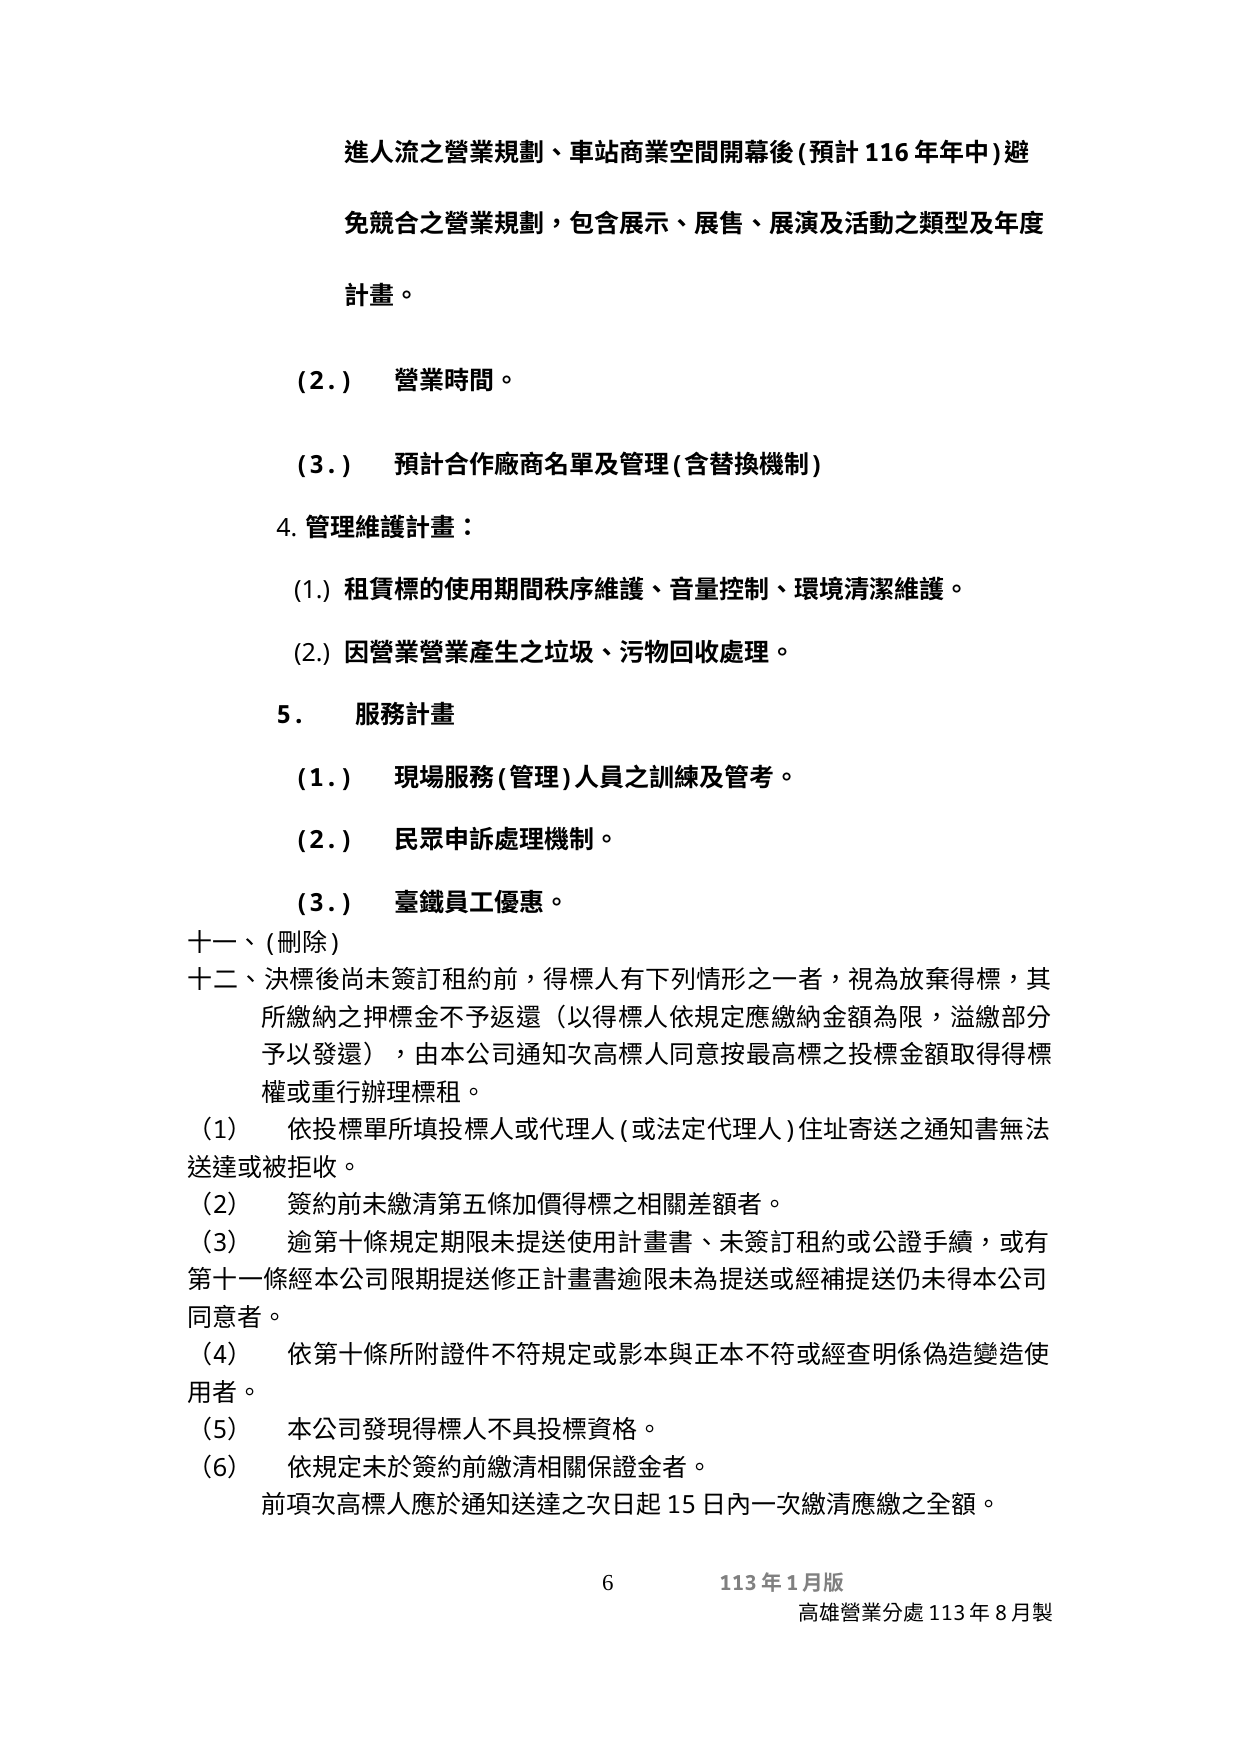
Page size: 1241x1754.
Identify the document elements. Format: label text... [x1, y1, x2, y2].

text 十­二、決標後尚未簽訂租約前，得標人有下列情形之一者，視為放棄得標，其所繳納之押標金不予返還（以得標人依規定應繳納金額為限，溢繳部分予以發還），由本公司通知次高標人同意按最高標之投標金額取得得標權或重行辦理標租。 [187, 959, 1053, 1109]
list 依規定未於簽約前繳清相關保證金者。 [187, 1446, 1051, 1484]
list 管理維護計畫： [276, 484, 1053, 546]
list 服務計畫 [276, 671, 1053, 734]
list 租賃標的使用期間秩序維護、音量控制、環境清潔維護。 [294, 546, 1053, 609]
list 民眾申訴處理機制。 [294, 796, 1053, 859]
list 進人流之營業規劃、車站商業空間開幕後(預計116年年中)避免競合之營業規劃，包含展示、展售、展演及活動之類型及年度計畫。 [294, 108, 1053, 315]
list 逾第十條規定期限未提送使用計畫書、未簽訂租約或公證手續，或有第十一條經本公司限期提送修正計畫書逾限未為提送或經補提送仍未得本公司同意者。 [187, 1221, 1051, 1334]
list 依投標單所填投標人或代理人(或法定代理人)住址寄送之通知書無法送達或被拒收。 [187, 1109, 1051, 1184]
list 臺鐵員工優惠。 [294, 859, 1053, 921]
text 十一、(刪除) [187, 921, 1053, 959]
list 因營業營業產生之垃圾、污物回收處理。 [294, 609, 1053, 671]
list 簽約前未繳清第五條加價得標之相關差額者。 [187, 1184, 1051, 1221]
list 本公司發現得標人不具投標資格。 [187, 1409, 1051, 1446]
list 營業時間。 [294, 337, 1053, 399]
text 前項次高標人應於通知送達之次日起15日內一次繳清應繳之全額。 [247, 1484, 1053, 1521]
list 現場服務(管理)人員之訓練及管考。 [294, 734, 1053, 796]
list 預計合作廠商名單及管理(含替換機制) [294, 421, 1053, 484]
list 依第十條所附證件不符規定或影本與正本不符或經查明係偽造變造使用者。 [187, 1334, 1051, 1409]
